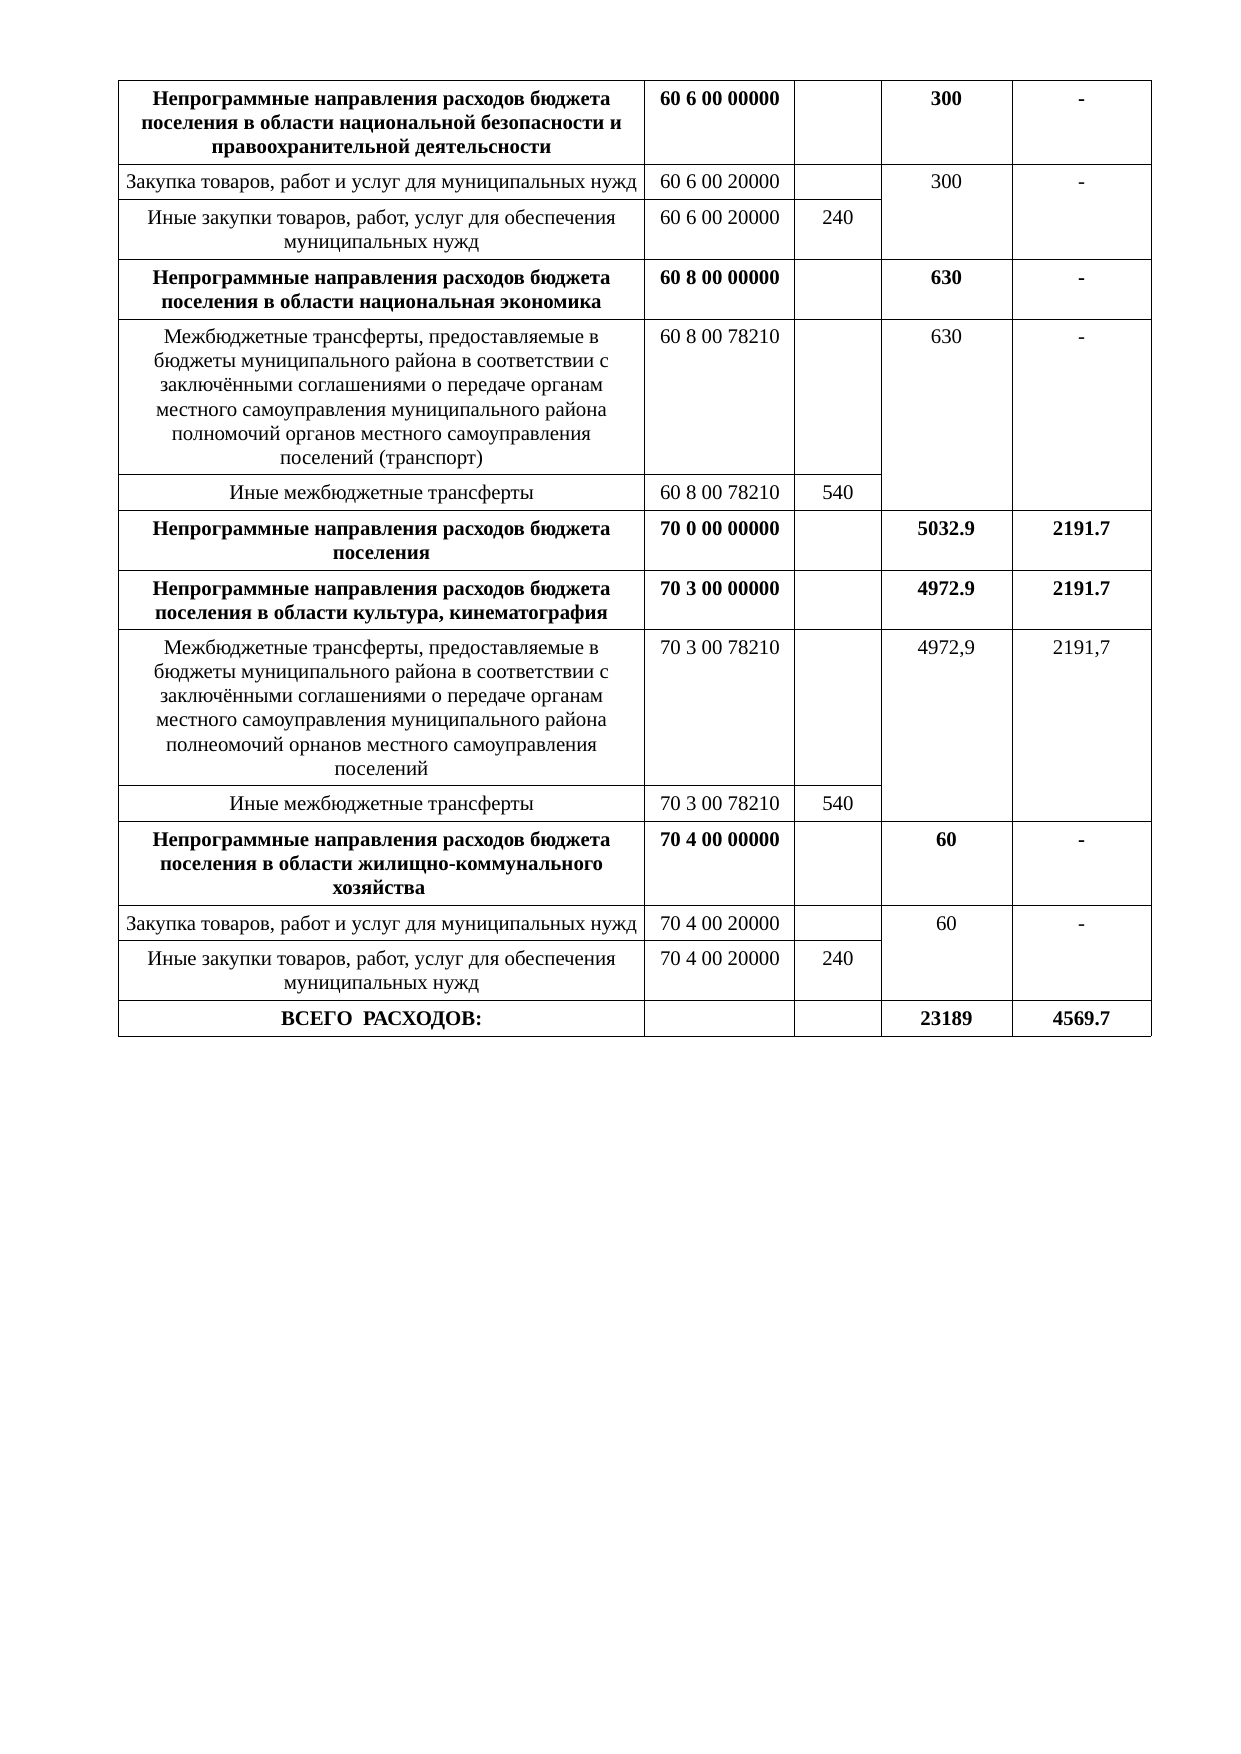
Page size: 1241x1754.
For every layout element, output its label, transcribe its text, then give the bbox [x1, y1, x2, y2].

table_cell 60 6 00 00000 [645, 81, 794, 163]
table_cell - [1013, 906, 1151, 1000]
table_cell 70 4 00 20000 [645, 941, 794, 1000]
table_cell 70 4 00 00000 [645, 822, 794, 905]
table_cell Иные закупки товаров, работ, услуг для обеспечения муниципальных нужд [119, 200, 644, 259]
table_cell - [1013, 260, 1151, 318]
table_cell 60 8 00 78210 [645, 320, 794, 474]
table_cell 540 [795, 475, 881, 510]
table_cell Непрограммные направления расходов бюджета поселения в области культура, кинематография [119, 571, 644, 629]
table_cell [795, 630, 881, 785]
table_cell Иные межбюджетные трансферты [119, 786, 644, 821]
table_cell 300 [882, 165, 1012, 259]
table_cell ВСЕГО РАСХОДОВ: [119, 1001, 644, 1036]
table_cell 2191,7 [1013, 511, 1151, 570]
table_cell Иные межбюджетные трансферты [119, 475, 644, 510]
table_cell 60 8 00 00000 [645, 260, 794, 318]
table_cell Межбюджетные трансферты, предоставляемые в бюджеты муниципального района в соответствии с заключёнными соглашениями о передаче органам местного самоуправления муниципального района полномочий органов местного самоуправления поселений (транспорт) [119, 320, 644, 474]
table_cell 630 [882, 260, 1012, 318]
table_cell 60 [882, 906, 1012, 1000]
table_cell 60 [882, 822, 1012, 905]
table_cell - [1013, 165, 1151, 259]
table_cell [645, 1001, 794, 1036]
table_cell - [1013, 320, 1151, 510]
table_cell 70 3 00 78210 [645, 630, 794, 785]
table_cell 630 [882, 320, 1012, 510]
table_cell 60 6 00 20000 [645, 165, 794, 199]
table_cell 70 3 00 00000 [645, 571, 794, 629]
table_cell 23189 [882, 1001, 1012, 1036]
table_cell 4972,9 [882, 630, 1012, 821]
table_cell [795, 1001, 881, 1036]
table_cell 70 3 00 78210 [645, 786, 794, 821]
table_cell [795, 511, 881, 570]
table_cell [795, 571, 881, 629]
table_cell [795, 165, 881, 199]
table_cell 60 6 00 20000 [645, 200, 794, 259]
table_cell Непрограммные направления расходов бюджета поселения [119, 511, 644, 570]
table_cell - [1013, 81, 1151, 163]
table_cell 4569,7 [1013, 1001, 1151, 1036]
table_cell Межбюджетные трансферты, предоставляемые в бюджеты муниципального района в соответствии с заключёнными соглашениями о передаче органам местного самоуправления муниципального района полнеомочий орнанов местного самоуправления поселений [119, 630, 644, 785]
table_cell 2191,7 [1013, 630, 1151, 821]
table_cell Непрограммные направления расходов бюджета поселения в области национальной безопасности и правоохранительной деятельсности [119, 81, 644, 163]
table_cell Закупка товаров, работ и услуг для муниципальных нужд [119, 906, 644, 940]
table_cell [795, 822, 881, 905]
table_cell Непрограммные направления расходов бюджета поселения в области жилищно-коммунального хозяйства [119, 822, 644, 905]
table_cell Непрограммные направления расходов бюджета поселения в области национальная экономика [119, 260, 644, 318]
table_cell [795, 260, 881, 318]
table_cell 70 4 00 20000 [645, 906, 794, 940]
table_cell 5032,9 [882, 511, 1012, 570]
table_cell 60 8 00 78210 [645, 475, 794, 510]
table_cell Иные закупки товаров, работ, услуг для обеспечения муниципальных нужд [119, 941, 644, 1000]
table_cell Закупка товаров, работ и услуг для муниципальных нужд [119, 165, 644, 199]
table_cell - [1013, 822, 1151, 905]
table_cell 240 [795, 200, 881, 259]
table_cell [795, 906, 881, 940]
table_cell [795, 320, 881, 474]
table_cell 240 [795, 941, 881, 1000]
table_cell [795, 81, 881, 163]
table_cell 300 [882, 81, 1012, 163]
table_cell 4972,9 [882, 571, 1012, 629]
table_cell 540 [795, 786, 881, 821]
table_cell 70 0 00 00000 [645, 511, 794, 570]
table_cell 2191,7 [1013, 571, 1151, 629]
